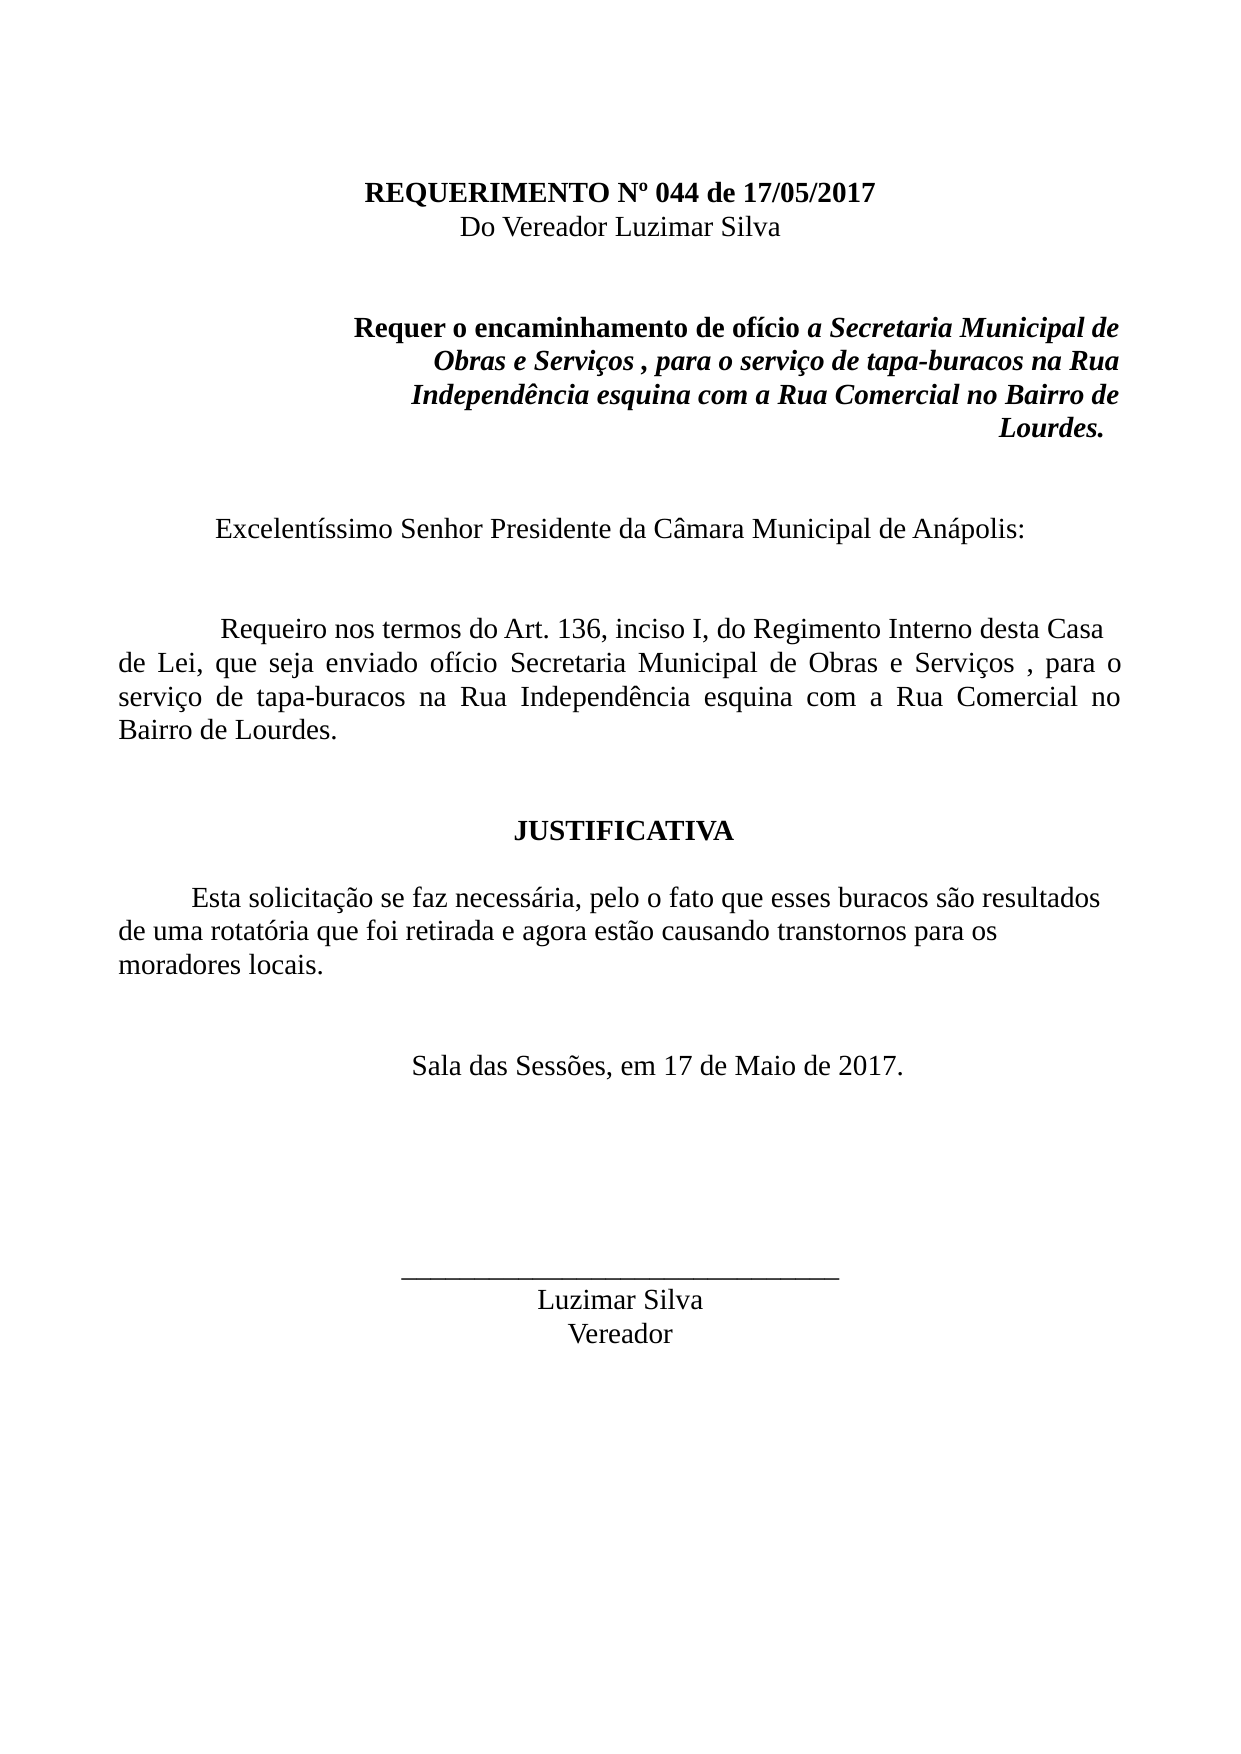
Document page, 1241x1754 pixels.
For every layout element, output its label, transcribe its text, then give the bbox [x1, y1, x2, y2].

text ______________________________ [118, 1249, 1122, 1282]
text Luzimar Silva [118, 1282, 1122, 1316]
text Requeiro nos termos do Art. 136, inciso I, do Regimento Interno desta Casa [118, 612, 1122, 645]
text Excelentíssimo Senhor Presidente da Câmara Municipal de Anápolis: [118, 511, 1122, 544]
text Esta solicitação se faz necessária, pelo o fato que esses buracos são resultados de uma rotatória que foi retirada e agora estão causando transtornos para os moradores locais. [118, 880, 1122, 981]
text JUSTIFICATIVA [118, 813, 1122, 846]
list Sala das Sessões, em 17 de Maio de 2017. [156, 1048, 1122, 1081]
text Do Vereador Luzimar Silva [118, 209, 1122, 243]
text Vereador [118, 1316, 1122, 1349]
text REQUERIMENTO Nº 044 de 17/05/2017 [118, 176, 1122, 209]
text de Lei, que seja enviado ofício Secretaria Municipal de Obras e Serviços , para o serviço de tapa-buracos na Rua Independência esquina com a Rua Comercial no Bairro de Lourdes. [118, 645, 1122, 746]
text Requer o encaminhamento de ofício a Secretaria Municipal de Obras e Serviços , para o serviço de tapa-buracos na Rua Independência esquina com a Rua Comercial no Bairro de Lourdes. [307, 310, 1122, 444]
